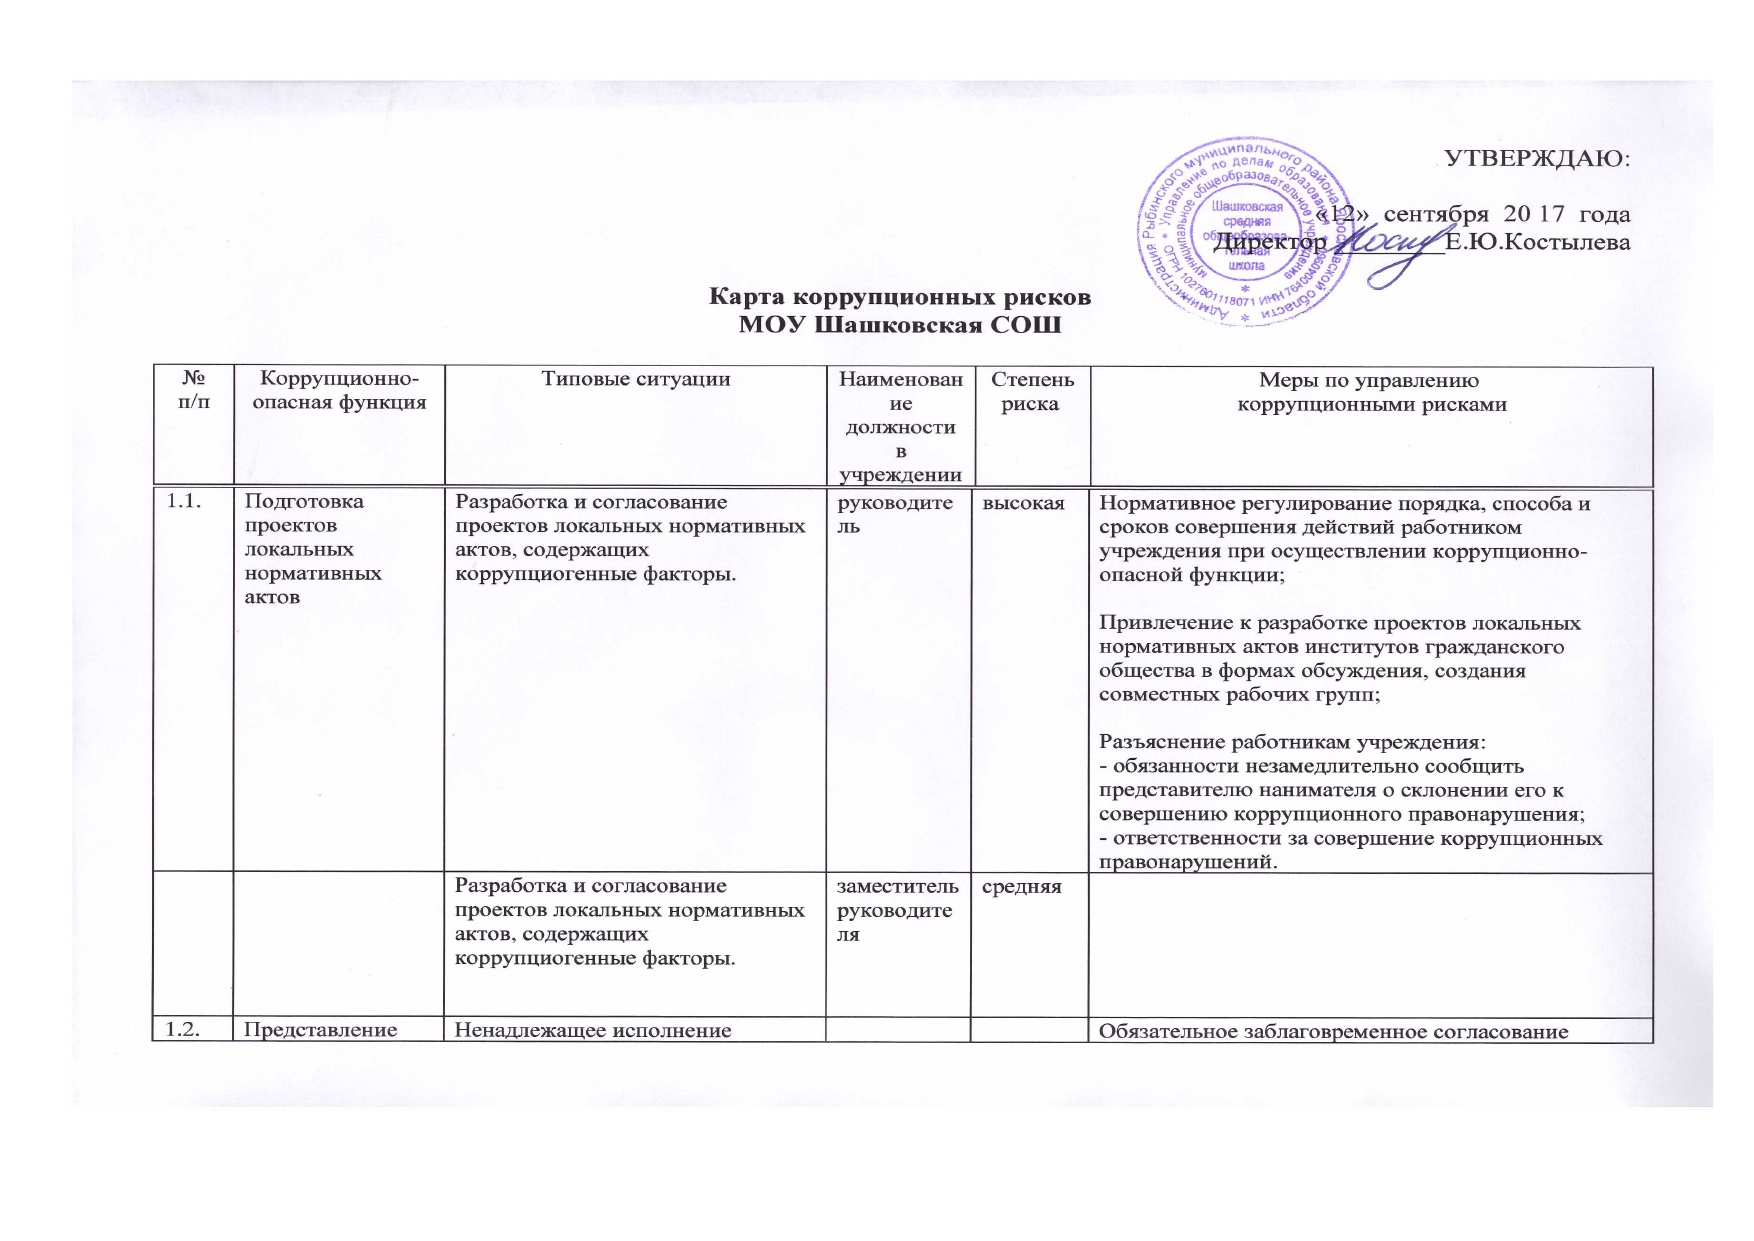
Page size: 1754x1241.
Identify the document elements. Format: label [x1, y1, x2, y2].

picture [69, 73, 1714, 1113]
